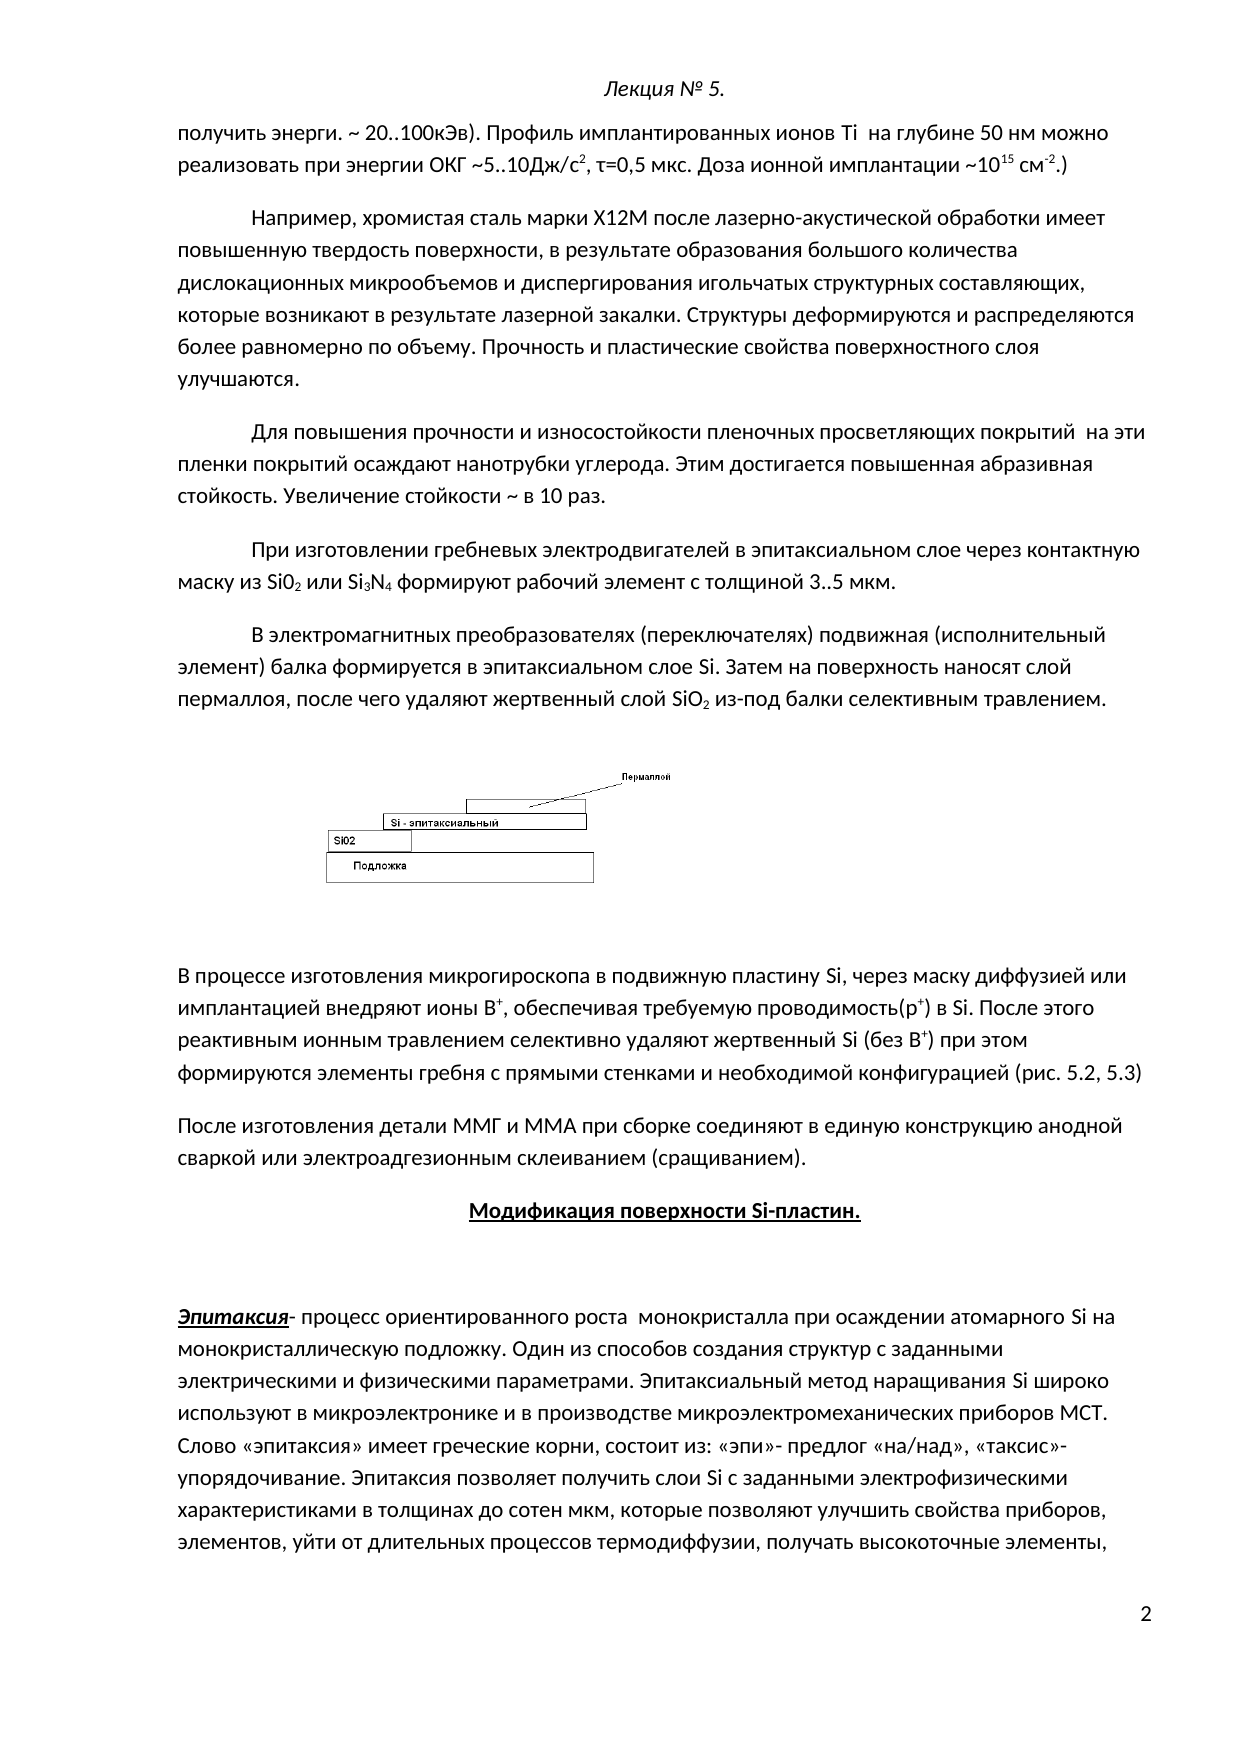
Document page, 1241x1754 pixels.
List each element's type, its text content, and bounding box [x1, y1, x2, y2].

text Эпитаксия- процесс ориентированного роста монокристалла при осаждении атомарного Si на монокристаллическую подложку. Один из способов создания структур с заданными электрическими и физическими параметрами. Эпитаксиальный метод наращивания Si широко используют в микроэлектронике и в производстве микроэлектромеханических приборов МСТ. Слово «эпитаксия» имеет греческие корни, состоит из: «эпи»- предлог «на/над», «таксис»- упорядочивание. Эпитаксия позволяет получить слои Si c заданными электрофизическими характеристиками в толщинах до сотен мкм, которые позволяют улучшить свойства приборов, элементов, уйти от длительных процессов термодиффузии, получать высокоточные элементы, [177, 1302, 1152, 1555]
text После изготовления детали ММГ и ММА при сборке соединяют в единую конструкцию анодной сваркой или электроадгезионным склеиванием (сращиванием). [177, 1111, 1152, 1171]
text Например, хромистая сталь марки Х12М после лазерно-акустической обработки имеет повышенную твердость поверхности, в результате образования большого количества дислокационных микрообъемов и диспергирования игольчатых структурных составляющих, которые возникают в результате лазерной закалки. Структуры деформируются и распределяются более равномерно по объему. Прочность и пластические свойства поверхностного слоя улучшаются. [177, 203, 1152, 392]
text При изготовлении гребневых электродвигателей в эпитаксиальном слое через контактную маску из Si02 или Si3N4 формируют рабочий элемент с толщиной 3..5 мкм. [177, 535, 1152, 595]
text В процессе изготовления микрогироскопа в подвижную пластину Si, через маску диффузией или имплантацией внедряют ионы B+, обеспечивая требуемую проводимость(p+) в Si. После этого реактивным ионным травлением селективно удаляют жертвенный Si (без B+) при этом формируются элементы гребня с прямыми стенками и необходимой конфигурацией (рис. 5.2, 5.3) [177, 961, 1152, 1086]
picture [266, 745, 708, 929]
text Для повышения прочности и износостойкости пленочных просветляющих покрытий на эти пленки покрытий осаждают нанотрубки углерода. Этим достигается повышенная абразивная стойкость. Увеличение стойкости ~ в 10 раз. [177, 417, 1152, 510]
text В электромагнитных преобразователях (переключателях) подвижная (исполнительный элемент) балка формируется в эпитаксиальном слое Si. Затем на поверхность наносят слой пермаллоя, после чего удаляют жертвенный слой SiO2 из-под балки селективным травлением. [177, 620, 1152, 712]
text получить энерги. ~ 20..100кЭв). Профиль имплантированных ионов Ti на глубине 50 нм можно реализовать при энергии ОКГ ~5..10Дж/c2, τ=0,5 мкс. Доза ионной имплантации ~1015 см-2.) [177, 118, 1152, 178]
text Модификация поверхности Si-пластин. [177, 1196, 1152, 1224]
